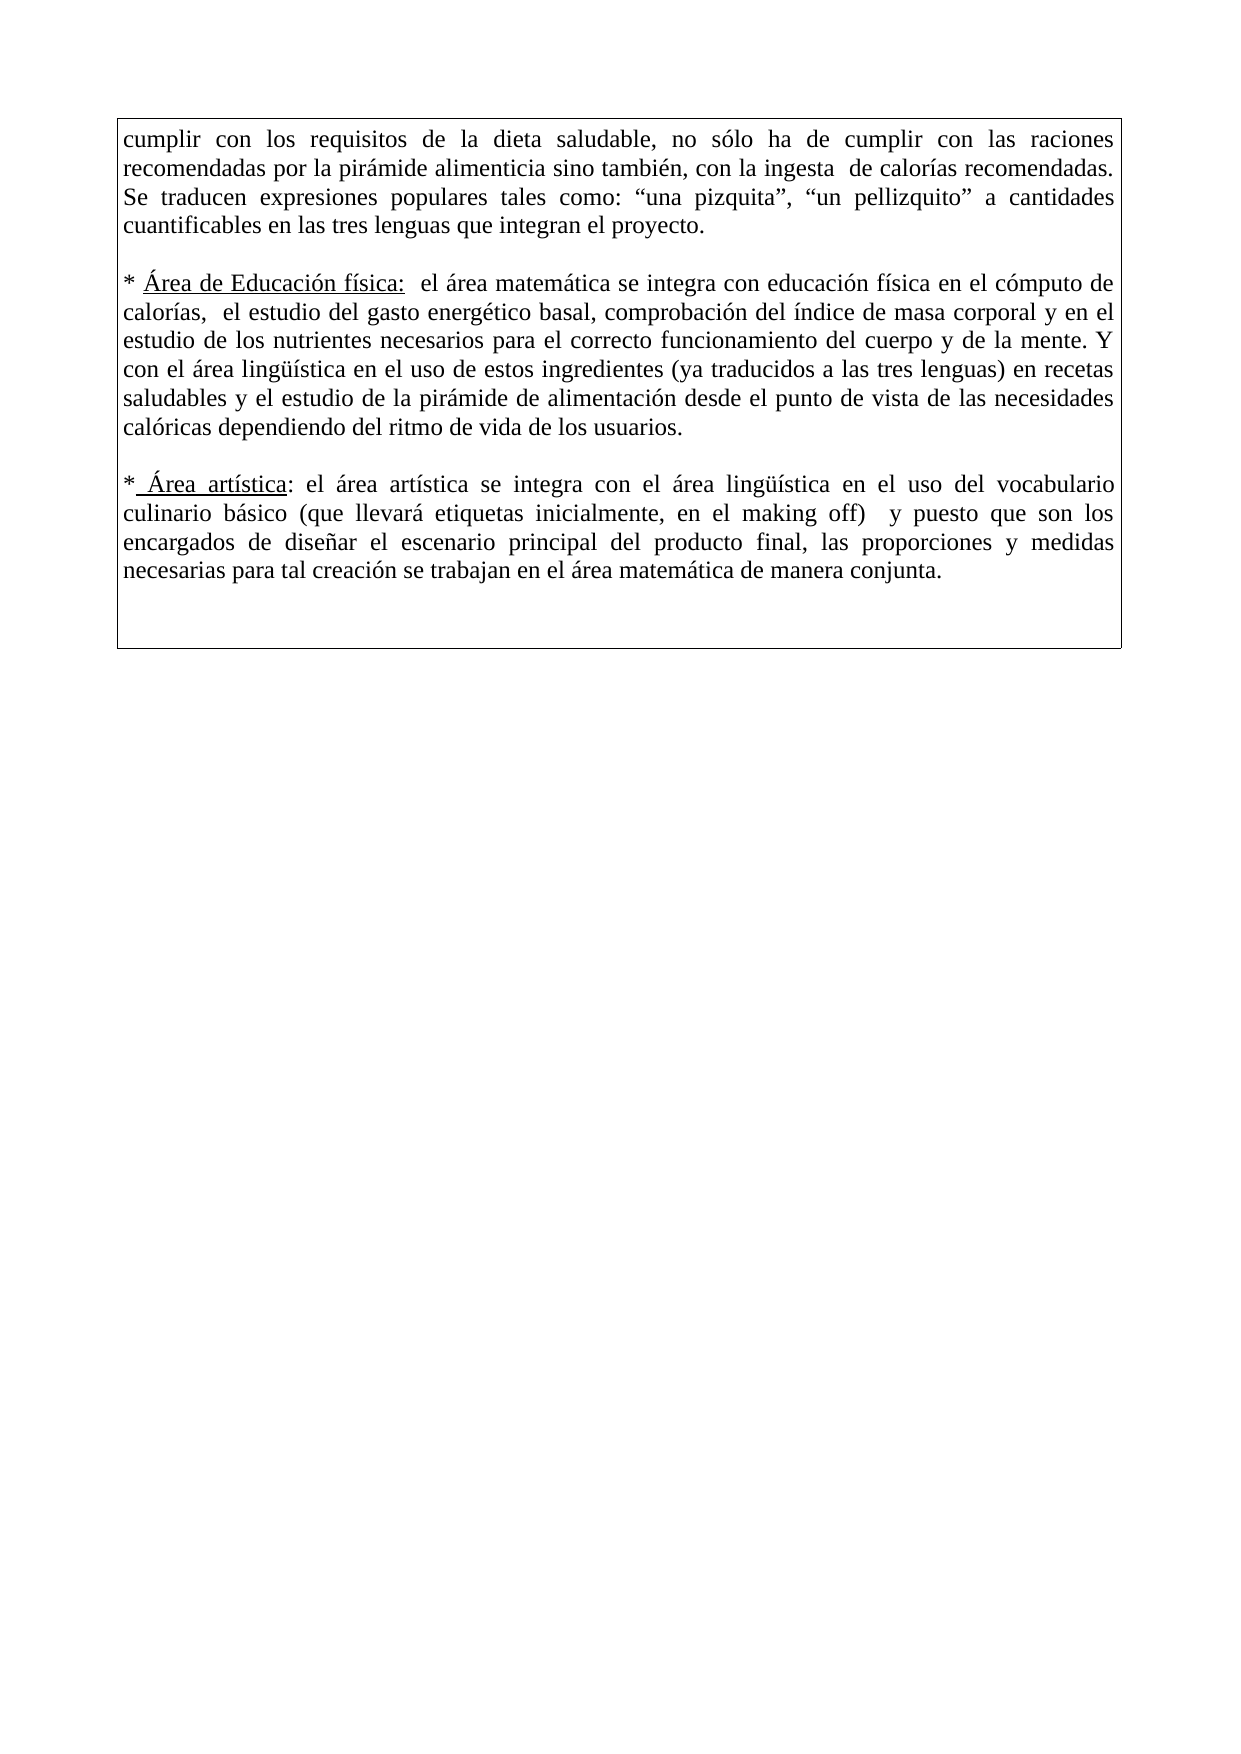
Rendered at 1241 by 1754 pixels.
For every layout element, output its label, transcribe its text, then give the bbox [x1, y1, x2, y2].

table_header cumplir con los requisitos de la dieta saludable, no sólo ha de cumplir con las raciones recomendadas por la pirámide alimenticia sino también, con la ingesta de calorías recomendadas. Se traducen expresiones populares tales como: “una pizquita”, “un pellizquito” a cantidades cuantificables en las tres lenguas que integran el proyecto. * Área de Educación física: el área matemática se integra con educación física en el cómputo de calorías, el estudio del gasto energético basal, comprobación del índice de masa corporal y en el estudio de los nutrientes necesarios para el correcto funcionamiento del cuerpo y de la mente. Y con el área lingüística en el uso de estos ingredientes (ya traducidos a las tres lenguas) en recetas saludables y el estudio de la pirámide de alimentación desde el punto de vista de las necesidades calóricas dependiendo del ritmo de vida de los usuarios. * Área artística: el área artística se integra con el área lingüística en el uso del vocabulario culinario básico (que llevará etiquetas inicialmente, en el making off) y puesto que son los encargados de diseñar el escenario principal del producto final, las proporciones y medidas necesarias para tal creación se trabajan en el área matemática de manera conjunta. [118, 119, 1121, 648]
